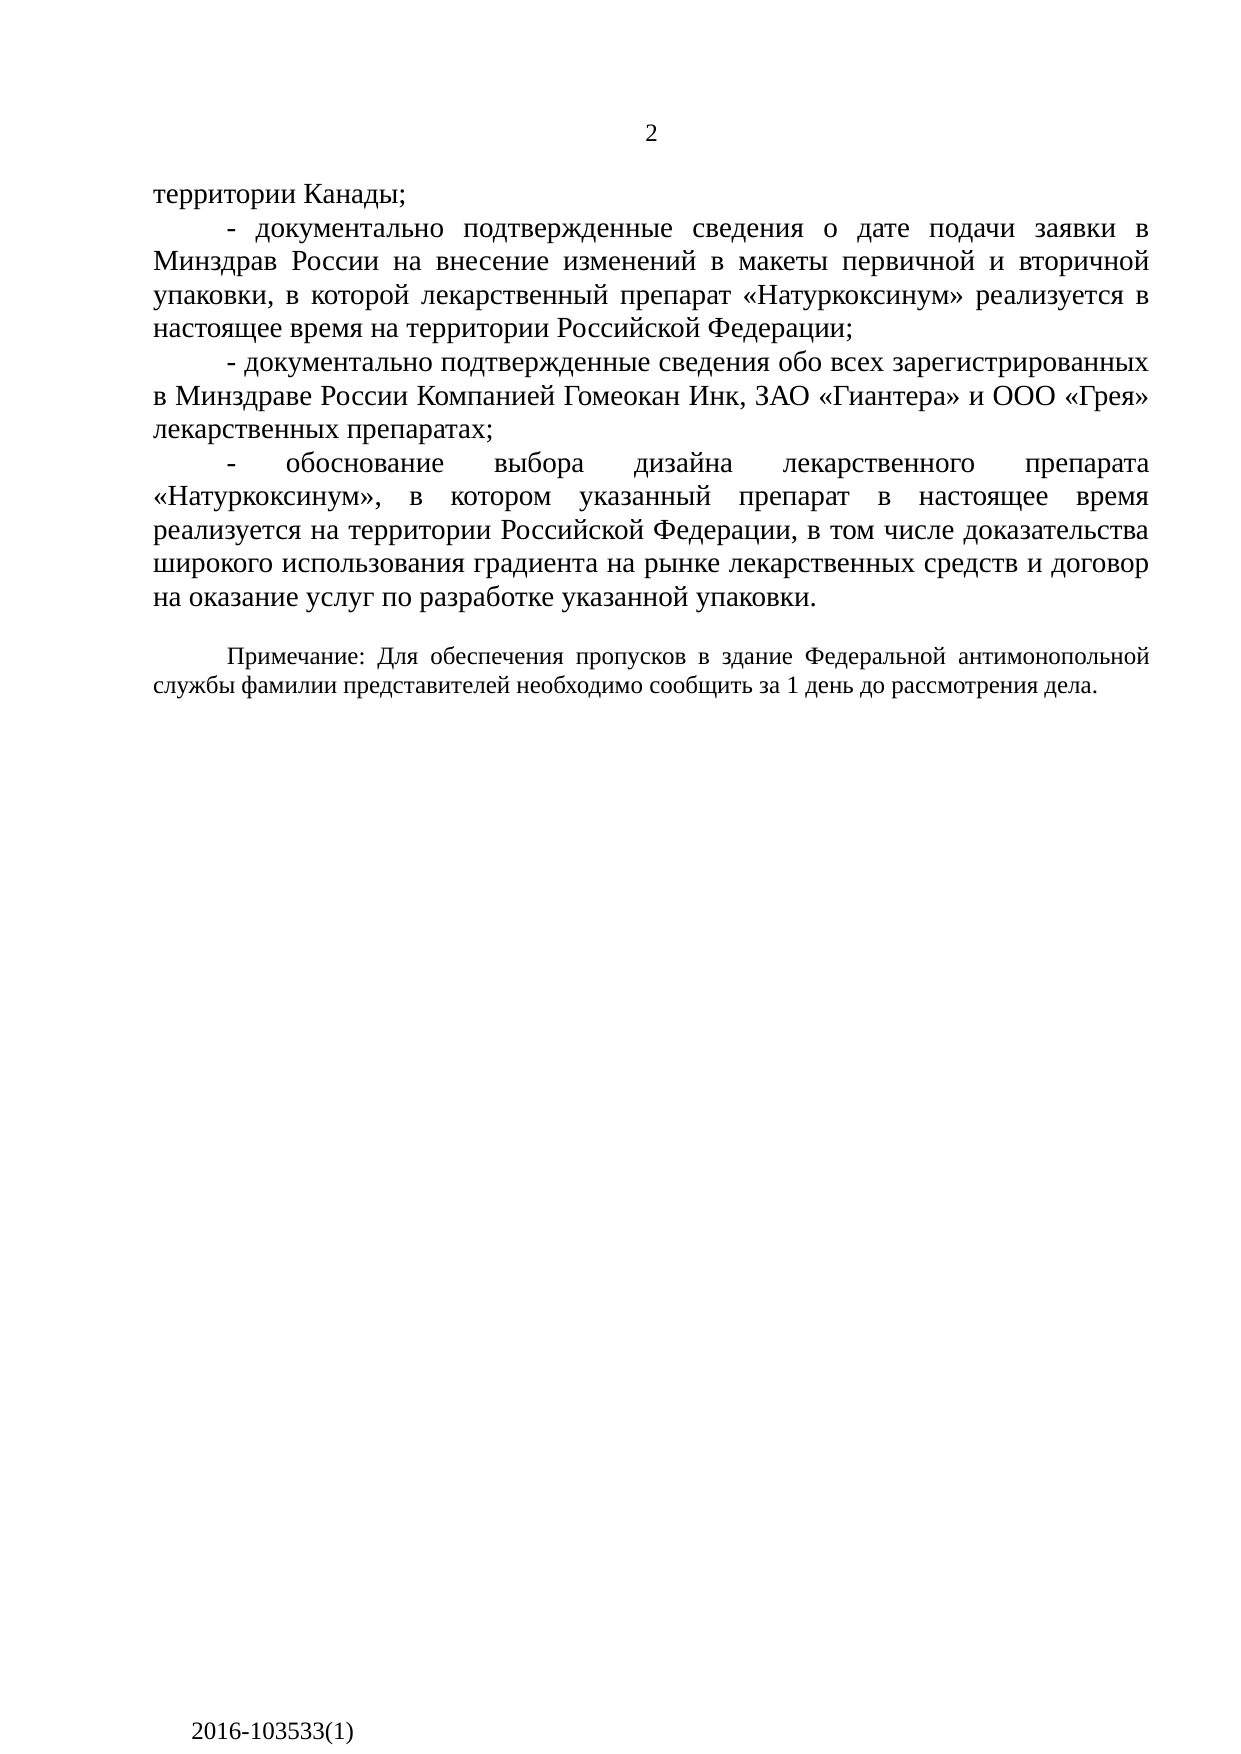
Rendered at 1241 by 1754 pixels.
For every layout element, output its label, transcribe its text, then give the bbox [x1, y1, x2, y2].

text территории Канады; [153, 176, 1150, 210]
text - документально подтвержденные сведения о дате подачи заявки в Минздрав России на внесение изменений в макеты первичной и вторичной упаковки, в которой лекарственный препарат «Натуркоксинум» реализуется в настоящее время на территории Российской Федерации; [153, 210, 1150, 344]
text Примечание: Для обеспечения пропусков в здание Федеральной антимонопольной службы фамилии представителей необходимо сообщить за 1 день до рассмотрения дела. [153, 641, 1150, 699]
text - документально подтвержденные сведения обо всех зарегистрированных в Минздраве России Компанией Гомеокан Инк, ЗАО «Гиантера» и ООО «Грея» лекарственных препаратах; [153, 344, 1150, 445]
text - обоснование выбора дизайна лекарственного препарата «Натуркоксинум», в котором указанный препарат в настоящее время реализуется на территории Российской Федерации, в том числе доказательства широкого использования градиента на рынке лекарственных средств и договор на оказание услуг по разработке указанной упаковки. [153, 445, 1150, 612]
